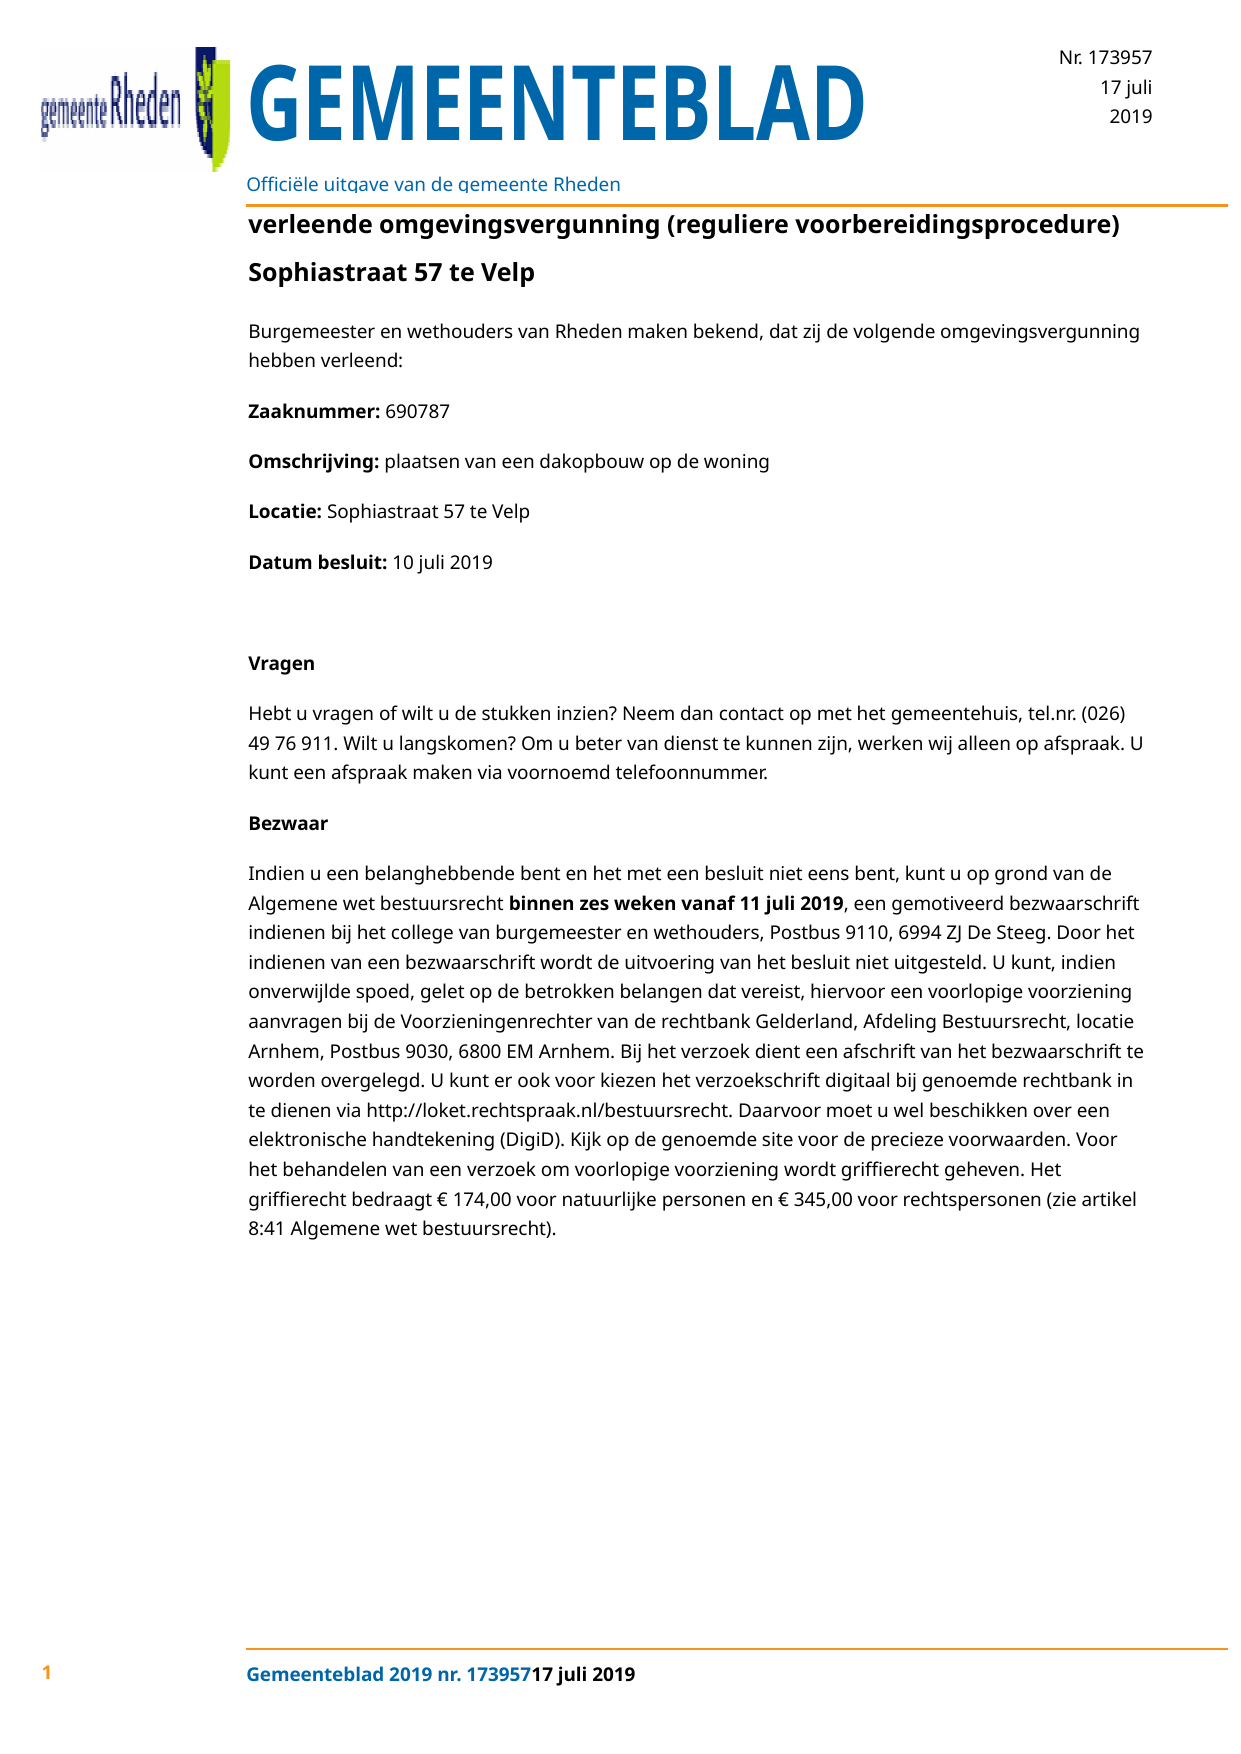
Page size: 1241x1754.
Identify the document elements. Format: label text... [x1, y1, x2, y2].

text Zaaknummer: 690787 [248, 398, 1152, 424]
text Burgemeester en wethouders van Rheden maken bekend, dat zij de volgende omgevingsvergunning hebben verleend: [248, 318, 1152, 373]
text Vragen [248, 650, 1152, 676]
text verleende omgevingsvergunning (reguliere voorbereidingsprocedure) Sophiastraat 57 te Velp [248, 207, 1152, 288]
text Indien u een belanghebbende bent en het met een besluit niet eens bent, kunt u op grond van de Algemene wet bestuursrecht binnen zes weken vanaf 11 juli 2019, een gemotiveerd bezwaarschrift indienen bij het college van burgemeester en wethouders, Postbus 9110, 6994 ZJ De Steeg. Door het indienen van een bezwaarschrift wordt de uitvoering van het besluit niet uitgesteld. U kunt, indien onverwijlde spoed, gelet op de betrokken belangen dat vereist, hiervoor een voorlopige voorziening aanvragen bij de Voorzieningenrechter van de rechtbank Gelderland, Afdeling Bestuursrecht, locatie Arnhem, Postbus 9030, 6800 EM Arnhem. Bij het verzoek dient een afschrift van het bezwaarschrift te worden overgelegd. U kunt er ook voor kiezen het verzoekschrift digitaal bij genoemde rechtbank in te dienen via http://loket.rechtspraak.nl/bestuursrecht. Daarvoor moet u wel beschikken over een elektronische handtekening (DigiD). Kijk op de genoemde site voor de precieze voorwaarden. Voor het behandelen van een verzoek om voorlopige voorziening wordt griffierecht geheven. Het griffierecht bedraagt € 174,00 voor natuurlijke personen en € 345,00 voor rechtspersonen (zie artikel 8:41 Algemene wet bestuursrecht). [248, 860, 1152, 1241]
text Bezwaar [248, 810, 1152, 836]
text Hebt u vragen of wilt u de stukken inzien? Neem dan contact op met het gemeentehuis, tel.nr. (026) 49 76 911. Wilt u langskomen? Om u beter van dienst te kunnen zijn, werken wij alleen op afspraak. U kunt een afspraak maken via voornoemd telefoonnummer. [248, 700, 1152, 785]
text Datum besluit: 10 juli 2019 [248, 549, 1152, 575]
picture [41, 47, 231, 172]
text Locatie: Sophiastraat 57 te Velp [248, 499, 1152, 524]
text Omschrijving: plaatsen van een dakopbouw op de woning [248, 448, 1152, 474]
